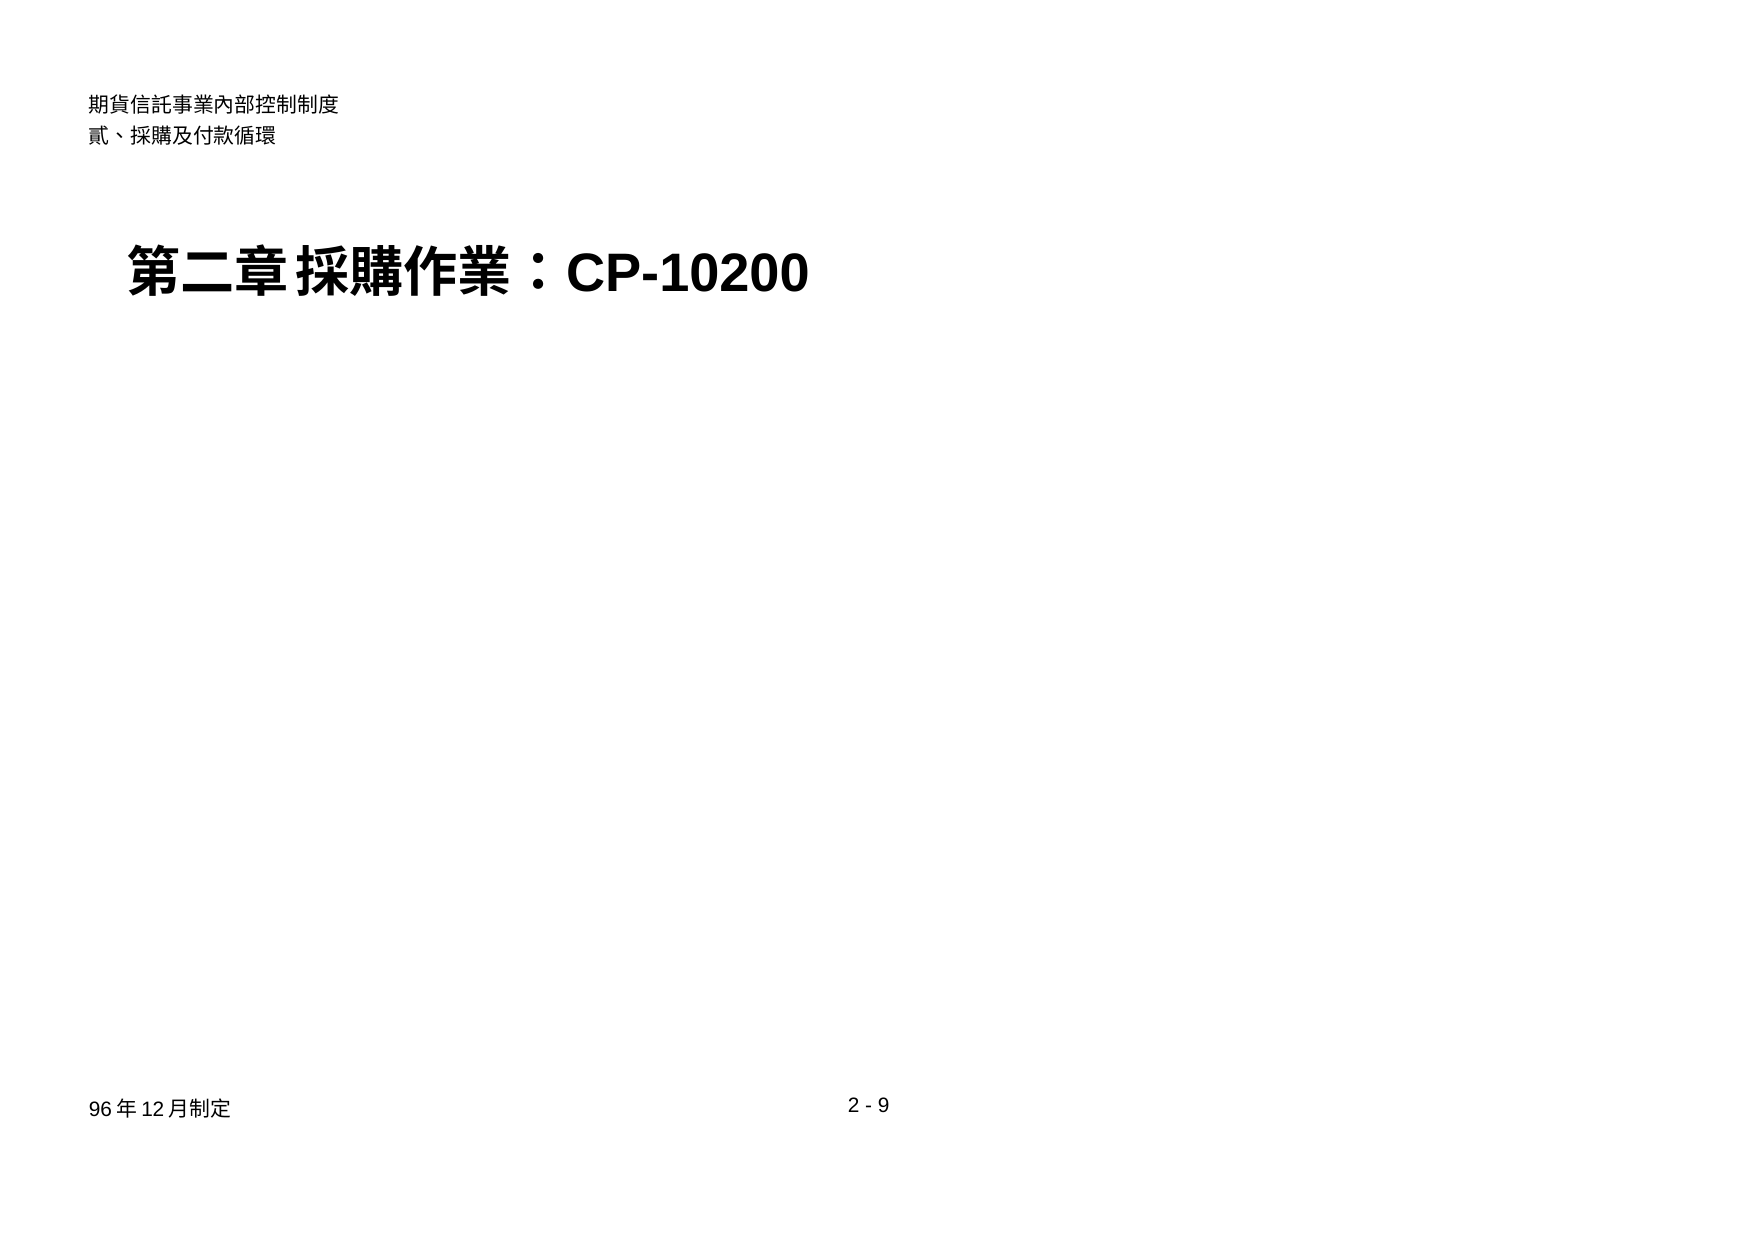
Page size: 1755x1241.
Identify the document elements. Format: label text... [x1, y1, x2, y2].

subtitle 採購作業：CP-10200 [126, 195, 1666, 320]
